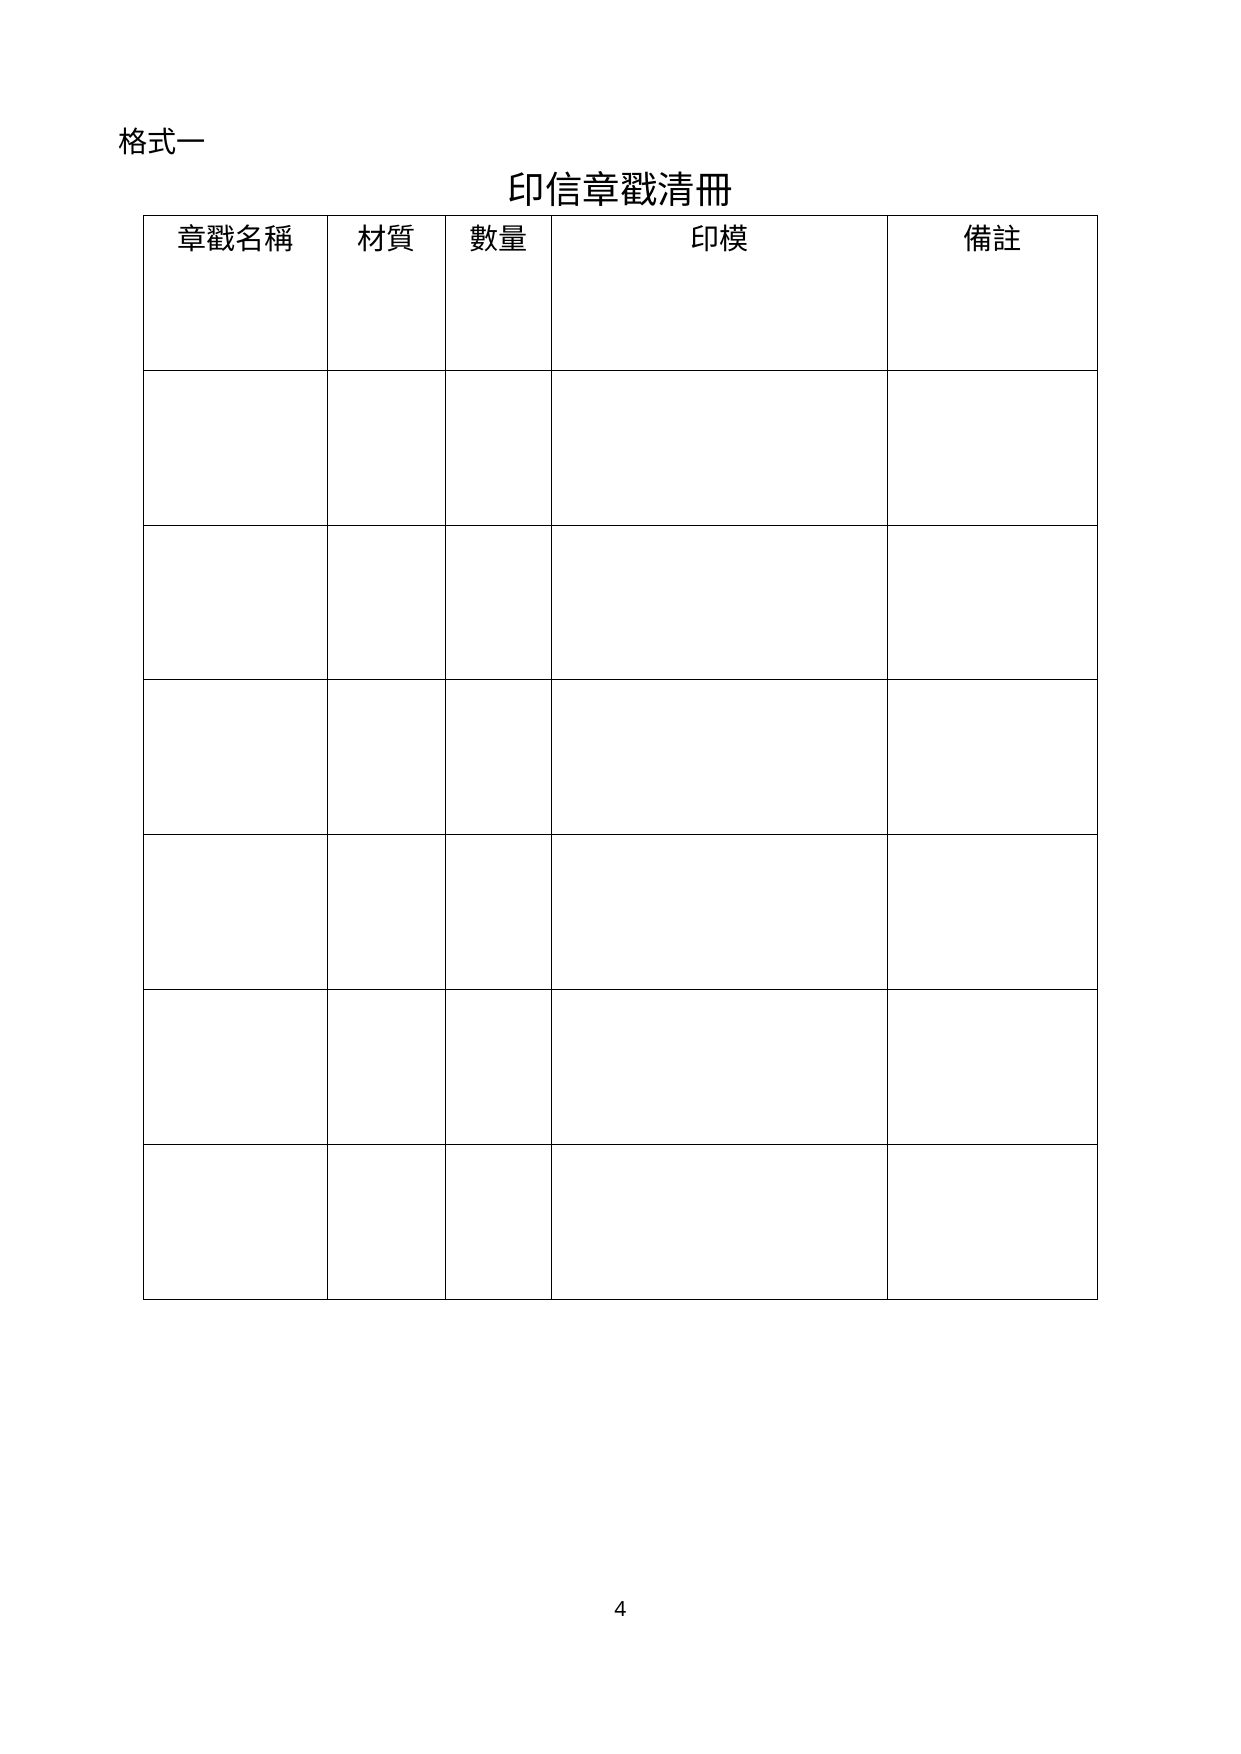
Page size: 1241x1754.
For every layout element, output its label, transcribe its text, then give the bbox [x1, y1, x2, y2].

table_cell [144, 835, 327, 989]
table_cell [144, 680, 327, 834]
table_cell [888, 990, 1097, 1144]
table_cell [446, 526, 551, 679]
table_cell [144, 1145, 327, 1299]
table_header 數量 [446, 216, 551, 369]
table_cell [552, 371, 887, 524]
table_cell [888, 1145, 1097, 1299]
table_header 材質 [328, 216, 445, 369]
table_header 章戳名稱 [144, 216, 327, 369]
text 格式一 [118, 118, 1122, 160]
text 印信章戳清冊 [118, 160, 1122, 215]
table_cell [328, 526, 445, 679]
table_cell [446, 835, 551, 989]
table_cell [888, 680, 1097, 834]
table_cell [446, 680, 551, 834]
table_cell [552, 526, 887, 679]
table_cell [552, 1145, 887, 1299]
table_cell [446, 371, 551, 524]
table_header 備註 [888, 216, 1097, 369]
table_cell [552, 680, 887, 834]
table_cell [888, 835, 1097, 989]
table_cell [446, 1145, 551, 1299]
table_cell [144, 526, 327, 679]
table_cell [552, 835, 887, 989]
table_cell [144, 990, 327, 1144]
table_cell [328, 990, 445, 1144]
table_cell [888, 526, 1097, 679]
table_cell [328, 680, 445, 834]
table_cell [446, 990, 551, 1144]
table_cell [328, 835, 445, 989]
table_cell [328, 371, 445, 524]
table_cell [328, 1145, 445, 1299]
table_cell [888, 371, 1097, 524]
table_cell [144, 371, 327, 524]
table_cell [552, 990, 887, 1144]
table_header 印模 [552, 216, 887, 369]
